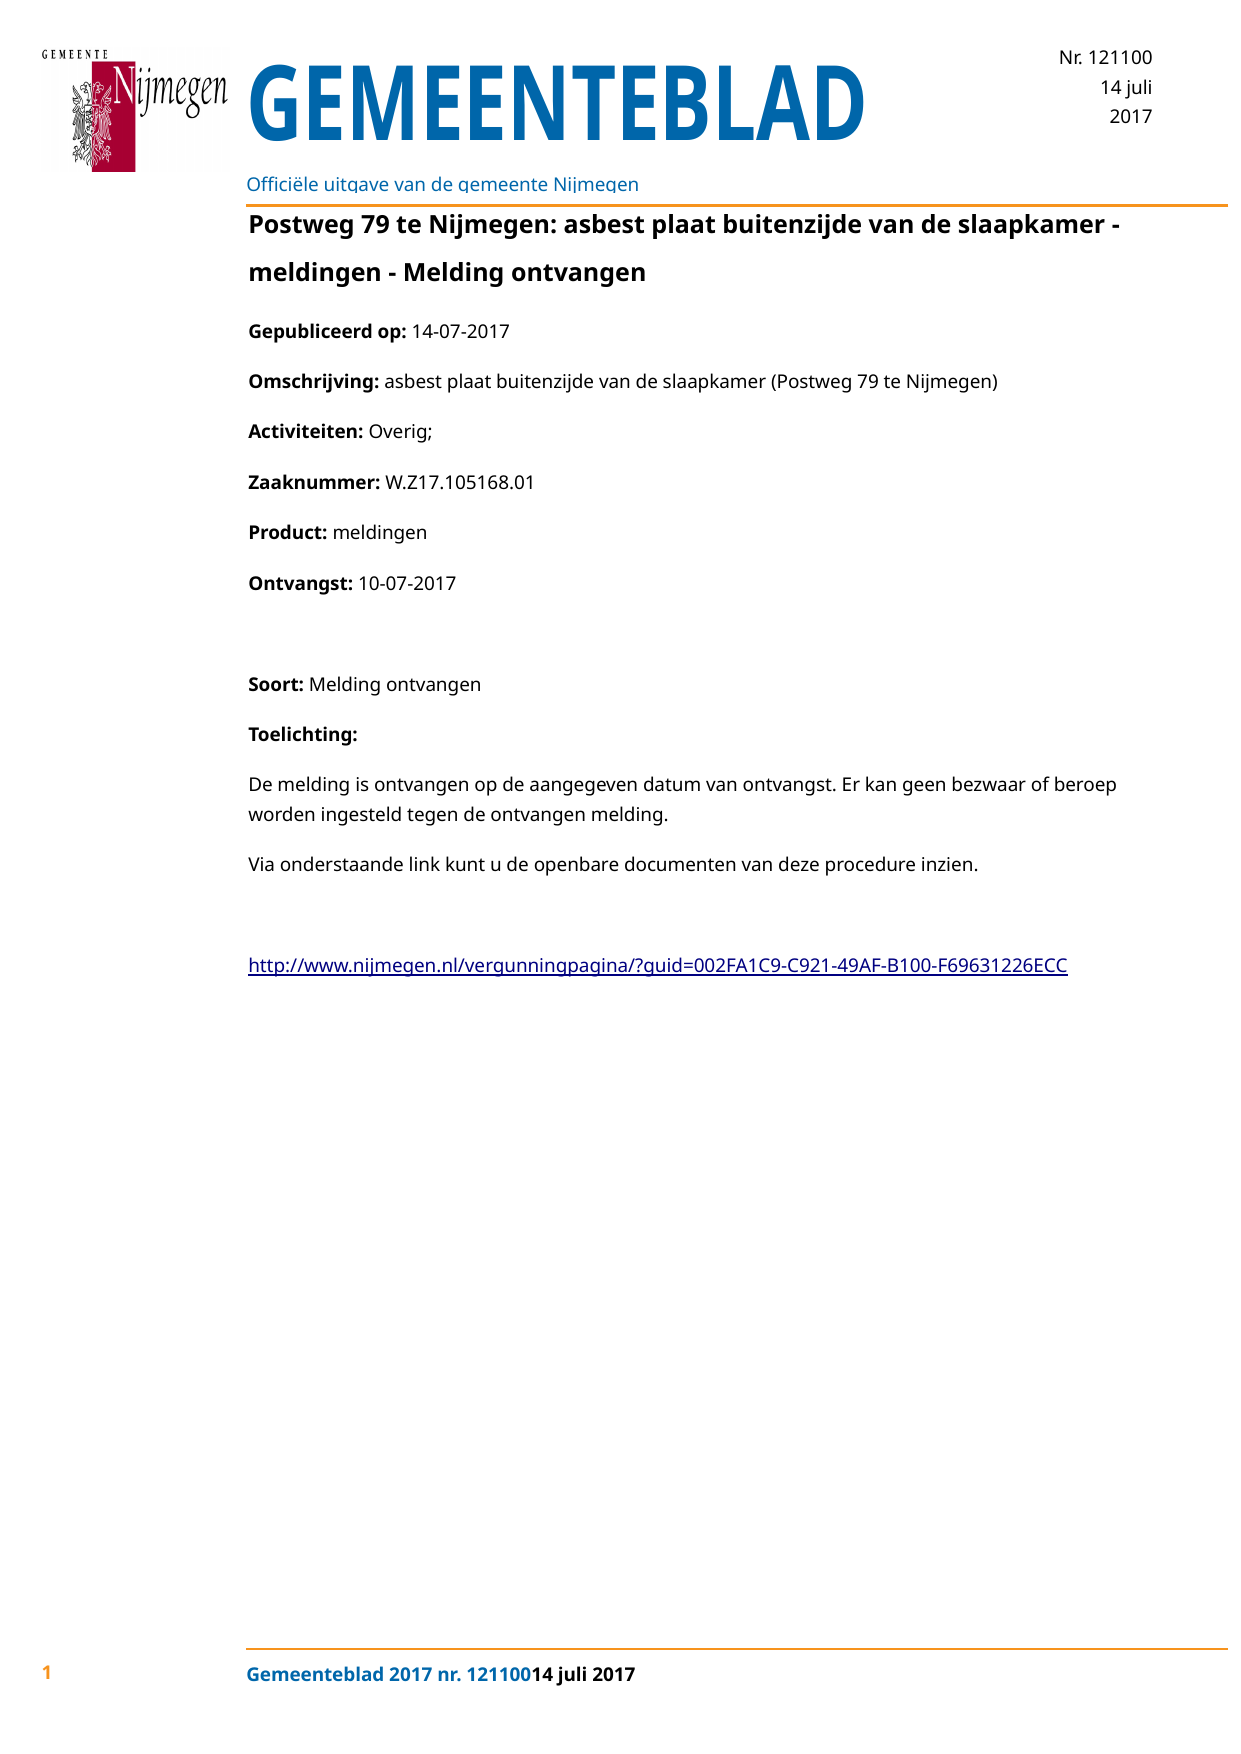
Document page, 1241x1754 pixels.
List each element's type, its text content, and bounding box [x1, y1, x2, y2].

text Zaaknummer: W.Z17.105168.01 [248, 469, 1152, 495]
text Product: meldingen [248, 519, 1152, 545]
text Omschrijving: asbest plaat buitenzijde van de slaapkamer (Postweg 79 te Nijmegen) [248, 368, 1152, 394]
text De melding is ontvangen op de aangegeven datum van ontvangst. Er kan geen bezwaar of beroep worden ingesteld tegen de ontvangen melding. [248, 772, 1152, 827]
text Postweg 79 te Nijmegen: asbest plaat buitenzijde van de slaapkamer - meldingen - Melding ontvangen [248, 207, 1152, 288]
text Activiteiten: Overig; [248, 419, 1152, 444]
text Toelichting: [248, 721, 1152, 747]
picture [41, 47, 231, 172]
text Soort: Melding ontvangen [248, 671, 1152, 697]
text Gepubliceerd op: 14-07-2017 [248, 318, 1152, 344]
text http://www.nijmegen.nl/vergunningpagina/?guid=002FA1C9-C921-49AF-B100-F69631226ECC [248, 952, 1152, 978]
text Ontvangst: 10-07-2017 [248, 570, 1152, 596]
text Via onderstaande link kunt u de openbare documenten van deze procedure inzien. [248, 852, 1152, 877]
